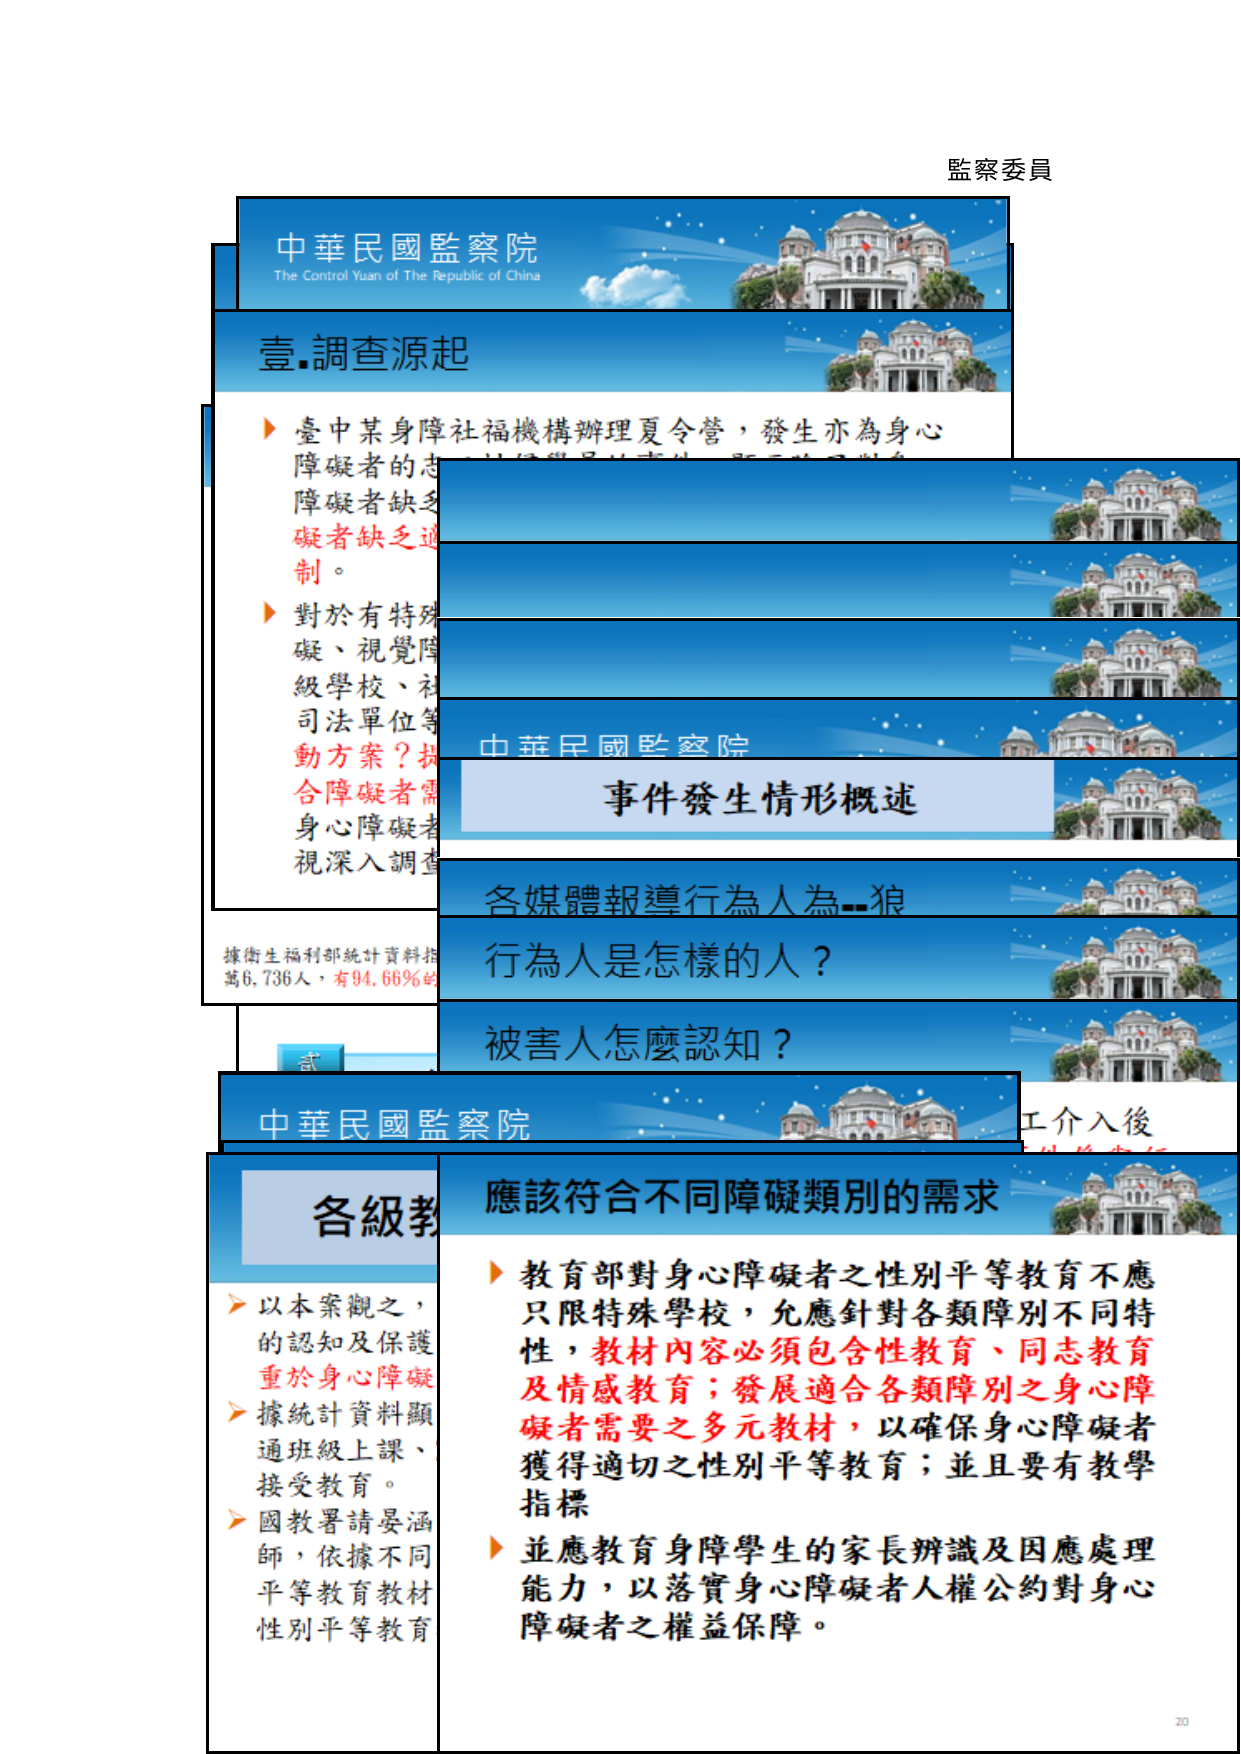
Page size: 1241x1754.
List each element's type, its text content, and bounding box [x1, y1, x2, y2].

picture [440, 544, 1237, 617]
picture [239, 1006, 437, 1071]
picture [440, 461, 1237, 541]
picture [221, 1075, 1017, 1140]
picture [440, 700, 1237, 757]
picture [440, 621, 1237, 697]
picture [239, 199, 1007, 309]
picture [440, 861, 1237, 915]
picture [440, 1155, 1237, 1751]
picture [215, 312, 1011, 908]
text 監察委員 [187, 150, 1053, 187]
picture [204, 407, 437, 1003]
picture [215, 246, 236, 309]
picture [440, 918, 1237, 999]
picture [440, 760, 1237, 857]
picture [440, 1002, 1237, 1152]
picture [209, 1155, 437, 1751]
picture [224, 1143, 1021, 1152]
